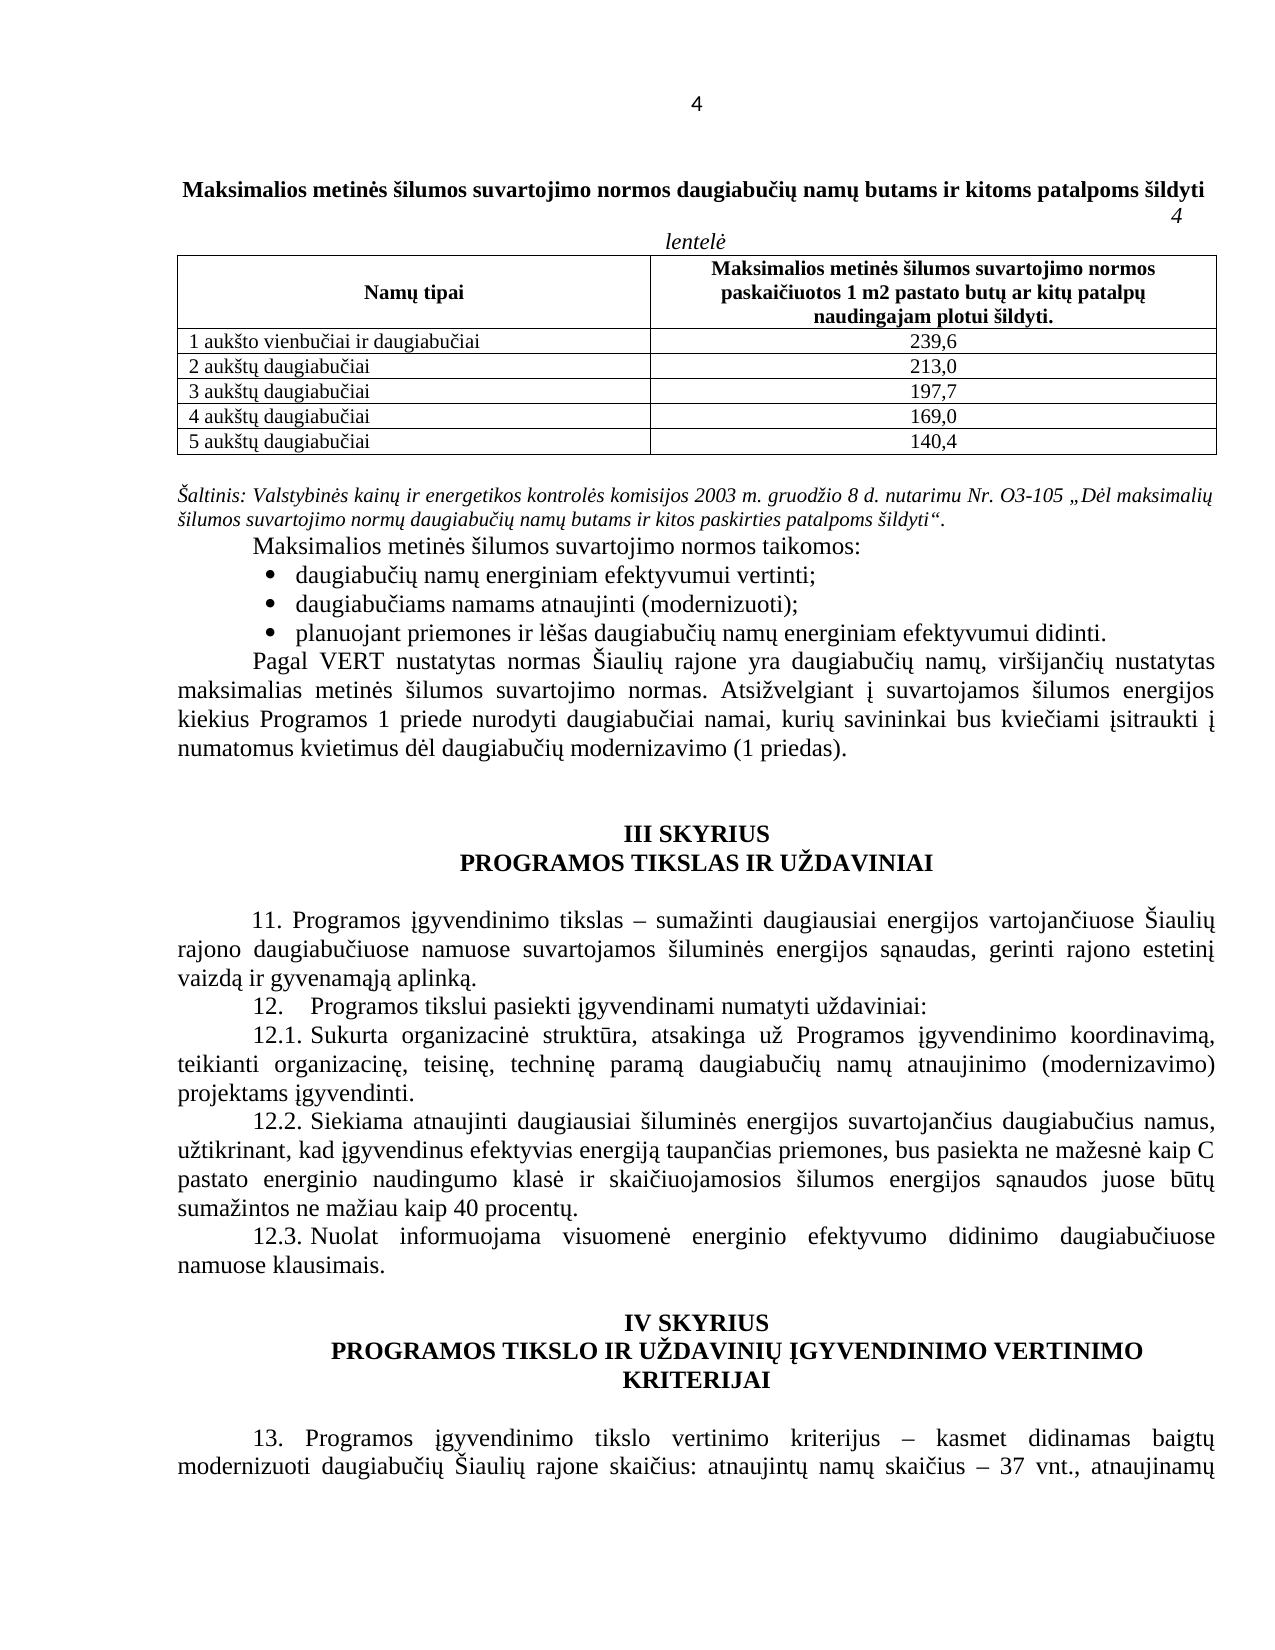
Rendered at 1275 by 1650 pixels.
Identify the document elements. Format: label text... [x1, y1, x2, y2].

text  daugiabučiams namams atnaujinti (modernizuoti); [266, 589, 1216, 618]
table_cell 2 aukštų daugiabučiai [178, 354, 650, 378]
text 11. Programos įgyvendinimo tikslas – sumažinti daugiausiai energijos vartojančiuose Šiaulių rajono daugiabučiuose namuose suvartojamos šiluminės energijos sąnaudas, gerinti rajono estetinį vaizdą ir gyvenamąją aplinką. [177, 905, 1216, 991]
text Maksimalios metinės šilumos suvartojimo normos daugiabučių namų butams ir kitoms patalpoms šildyti [177, 176, 1216, 202]
text PROGRAMOS TIKSLAS IR UŽDAVINIAI [177, 848, 1216, 876]
text III SKYRIUS [177, 819, 1216, 848]
table_cell 4 aukštų daugiabučiai [178, 404, 650, 428]
text 12. Programos tikslui pasiekti įgyvendinami numatyti uždaviniai: [177, 991, 1216, 1020]
table_cell 3 aukštų daugiabučiai [178, 379, 650, 403]
table_cell 140,4 [651, 429, 1216, 453]
table_cell 197,7 [651, 379, 1216, 403]
text IV SKYRIUS [177, 1308, 1216, 1336]
table_cell 213,0 [651, 354, 1216, 378]
text  planuojant priemones ir lėšas daugiabučių namų energiniam efektyvumui didinti. [266, 618, 1216, 646]
text Šaltinis: Valstybinės kainų ir energetikos kontrolės komisijos 2003 m. gruodžio 8 d. nutarimu Nr. O3-105 „Dėl maksimalių šilumos suvartojimo normų daugiabučių namų butams ir kitos paskirties patalpoms šildyti“. [177, 483, 1216, 531]
table_cell 169,0 [651, 404, 1216, 428]
text Pagal VERT nustatytas normas Šiaulių rajone yra daugiabučių namų, viršijančių nustatytas maksimalias metinės šilumos suvartojimo normas. Atsižvelgiant į suvartojamos šilumos energijos kiekius Programos 1 priede nurodyti daugiabučiai namai, kurių savininkai bus kviečiami įsitraukti į numatomus kvietimus dėl daugiabučių modernizavimo (1 priedas). [177, 646, 1216, 761]
table_header Namų tipai [178, 256, 650, 328]
text 13. Programos įgyvendinimo tikslo vertinimo kriterijus – kasmet didinamas baigtų modernizuoti daugiabučių Šiaulių rajone skaičius: atnaujintų namų skaičius – 37 vnt., atnaujinamų [177, 1423, 1216, 1480]
text  daugiabučių namų energiniam efektyvumui vertinti; [266, 560, 1216, 589]
text 12.3. Nuolat informuojama visuomenė energinio efektyvumo didinimo daugiabučiuose namuose klausimais. [177, 1221, 1216, 1279]
text 12.1. Sukurta organizacinė struktūra, atsakinga už Programos įgyvendinimo koordinavimą, teikianti organizacinę, teisinę, techninę paramą daugiabučių namų atnaujinimo (modernizavimo) projektams įgyvendinti. [177, 1020, 1216, 1106]
text Maksimalios metinės šilumos suvartojimo normos taikomos: [177, 531, 1216, 560]
table_cell 239,6 [651, 329, 1216, 353]
text 12.2. Siekiama atnaujinti daugiausiai šiluminės energijos suvartojančius daugiabučius namus, užtikrinant, kad įgyvendinus efektyvias energiją taupančias priemones, bus pasiekta ne mažesnė kaip C pastato energinio naudingumo klasė ir skaičiuojamosios šilumos energijos sąnaudos juose būtų sumažintos ne mažiau kaip 40 procentų. [177, 1106, 1216, 1221]
text 4 lentelė [177, 202, 1216, 255]
table_cell 5 aukštų daugiabučiai [178, 429, 650, 453]
table_header Maksimalios metinės šilumos suvartojimo normos paskaičiuotos 1 m2 pastato butų ar kitų patalpų naudingajam plotui šildyti. [651, 256, 1216, 328]
text PROGRAMOS TIKSLO IR UŽDAVINIŲ ĮGYVENDINIMO VERTINIMO KRITERIJAI [177, 1336, 1216, 1394]
table_cell 1 aukšto vienbučiai ir daugiabučiai [178, 329, 650, 353]
